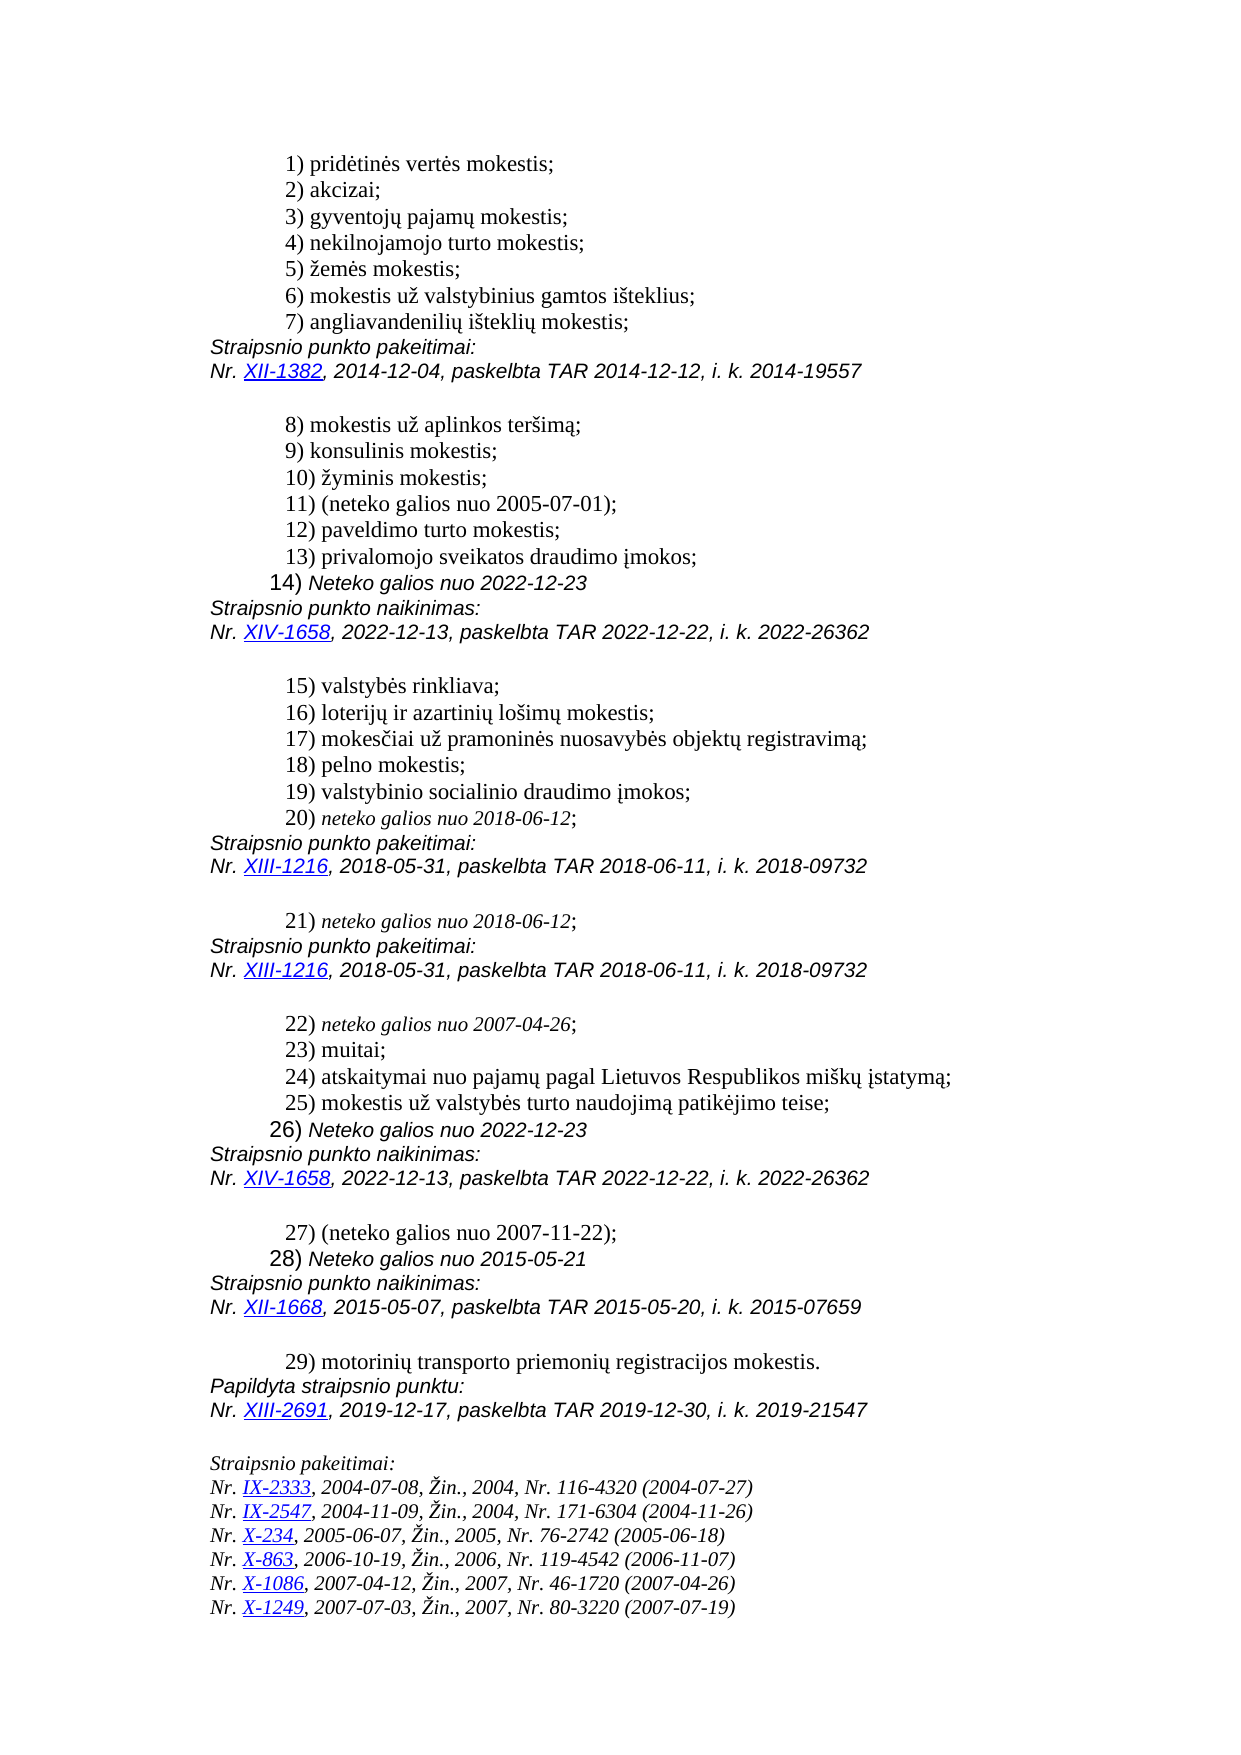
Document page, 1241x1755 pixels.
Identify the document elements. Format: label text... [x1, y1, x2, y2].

text Straipsnio punkto pakeitimai: [210, 933, 1120, 957]
text 7) angliavandenilių išteklių mokestis; [210, 308, 1120, 334]
text Straipsnio pakeitimai: [210, 1451, 1120, 1475]
text 19) valstybinio socialinio draudimo įmokos; [210, 778, 1120, 804]
text 16) loterijų ir azartinių lošimų mokestis; [210, 699, 1120, 725]
text Nr. XIV-1658, 2022-12-13, paskelbta TAR 2022-12-22, i. k. 2022-26362 [210, 619, 1120, 643]
text Nr. X-234, 2005-06-07, Žin., 2005, Nr. 76-2742 (2005-06-18) [210, 1523, 1120, 1547]
text 14) Neteko galios nuo 2022-12-23 [210, 569, 1120, 596]
text 13) privalomojo sveikatos draudimo įmokos; [210, 543, 1120, 569]
text 12) paveldimo turto mokestis; [210, 517, 1120, 543]
text 25) mokestis už valstybės turto naudojimą patikėjimo teise; [210, 1089, 1120, 1116]
text 9) konsulinis mokestis; [210, 437, 1120, 464]
text Nr. X-1086, 2007-04-12, Žin., 2007, Nr. 46-1720 (2007-04-26) [210, 1571, 1120, 1595]
text 24) atskaitymai nuo pajamų pagal Lietuvos Respublikos miškų įstatymą; [210, 1063, 1120, 1089]
text Nr. XIII-1216, 2018-05-31, paskelbta TAR 2018-06-11, i. k. 2018-09732 [210, 854, 1120, 878]
text 2) akcizai; [210, 176, 1120, 203]
text 1) pridėtinės vertės mokestis; [210, 150, 1120, 176]
text 15) valstybės rinkliava; [210, 672, 1120, 699]
text 8) mokestis už aplinkos teršimą; [210, 411, 1120, 437]
text Nr. IX-2333, 2004-07-08, Žin., 2004, Nr. 116-4320 (2004-07-27) [210, 1475, 1120, 1499]
text 21) neteko galios nuo 2018-06-12; [210, 907, 1120, 933]
text Nr. XIV-1658, 2022-12-13, paskelbta TAR 2022-12-22, i. k. 2022-26362 [210, 1166, 1120, 1190]
text 3) gyventojų pajamų mokestis; [210, 203, 1120, 229]
text 18) pelno mokestis; [210, 751, 1120, 778]
text 4) nekilnojamojo turto mokestis; [210, 229, 1120, 255]
text 28) Neteko galios nuo 2015-05-21 [210, 1245, 1120, 1271]
text Nr. XIII-2691, 2019-12-17, paskelbta TAR 2019-12-30, i. k. 2019-21547 [210, 1398, 1120, 1422]
text 20) neteko galios nuo 2018-06-12; [210, 804, 1120, 830]
text 29) motorinių transporto priemonių registracijos mokestis. [210, 1348, 1120, 1374]
text Nr. X-1249, 2007-07-03, Žin., 2007, Nr. 80-3220 (2007-07-19) [210, 1595, 1120, 1619]
text 22) neteko galios nuo 2007-04-26; [210, 1010, 1120, 1036]
text Straipsnio punkto naikinimas: [210, 596, 1120, 619]
text Papildyta straipsnio punktu: [210, 1374, 1120, 1398]
text 26) Neteko galios nuo 2022-12-23 [210, 1116, 1120, 1142]
text Nr. XII-1668, 2015-05-07, paskelbta TAR 2015-05-20, i. k. 2015-07659 [210, 1295, 1120, 1319]
text Nr. X-863, 2006-10-19, Žin., 2006, Nr. 119-4542 (2006-11-07) [210, 1547, 1120, 1571]
text 5) žemės mokestis; [210, 255, 1120, 282]
text Straipsnio punkto pakeitimai: [210, 334, 1120, 358]
text Nr. XII-1382, 2014-12-04, paskelbta TAR 2014-12-12, i. k. 2014-19557 [210, 358, 1120, 382]
text Nr. IX-2547, 2004-11-09, Žin., 2004, Nr. 171-6304 (2004-11-26) [210, 1499, 1120, 1523]
text 11) (neteko galios nuo 2005-07-01); [210, 490, 1120, 517]
text Straipsnio punkto naikinimas: [210, 1142, 1120, 1166]
text Nr. XIII-1216, 2018-05-31, paskelbta TAR 2018-06-11, i. k. 2018-09732 [210, 957, 1120, 981]
text Straipsnio punkto naikinimas: [210, 1271, 1120, 1295]
text 10) žyminis mokestis; [210, 464, 1120, 490]
text 17) mokesčiai už pramoninės nuosavybės objektų registravimą; [210, 725, 1120, 751]
text 23) muitai; [210, 1036, 1120, 1063]
text 27) (neteko galios nuo 2007-11-22); [210, 1218, 1120, 1245]
text 6) mokestis už valstybinius gamtos išteklius; [210, 282, 1120, 308]
text Straipsnio punkto pakeitimai: [210, 830, 1120, 854]
